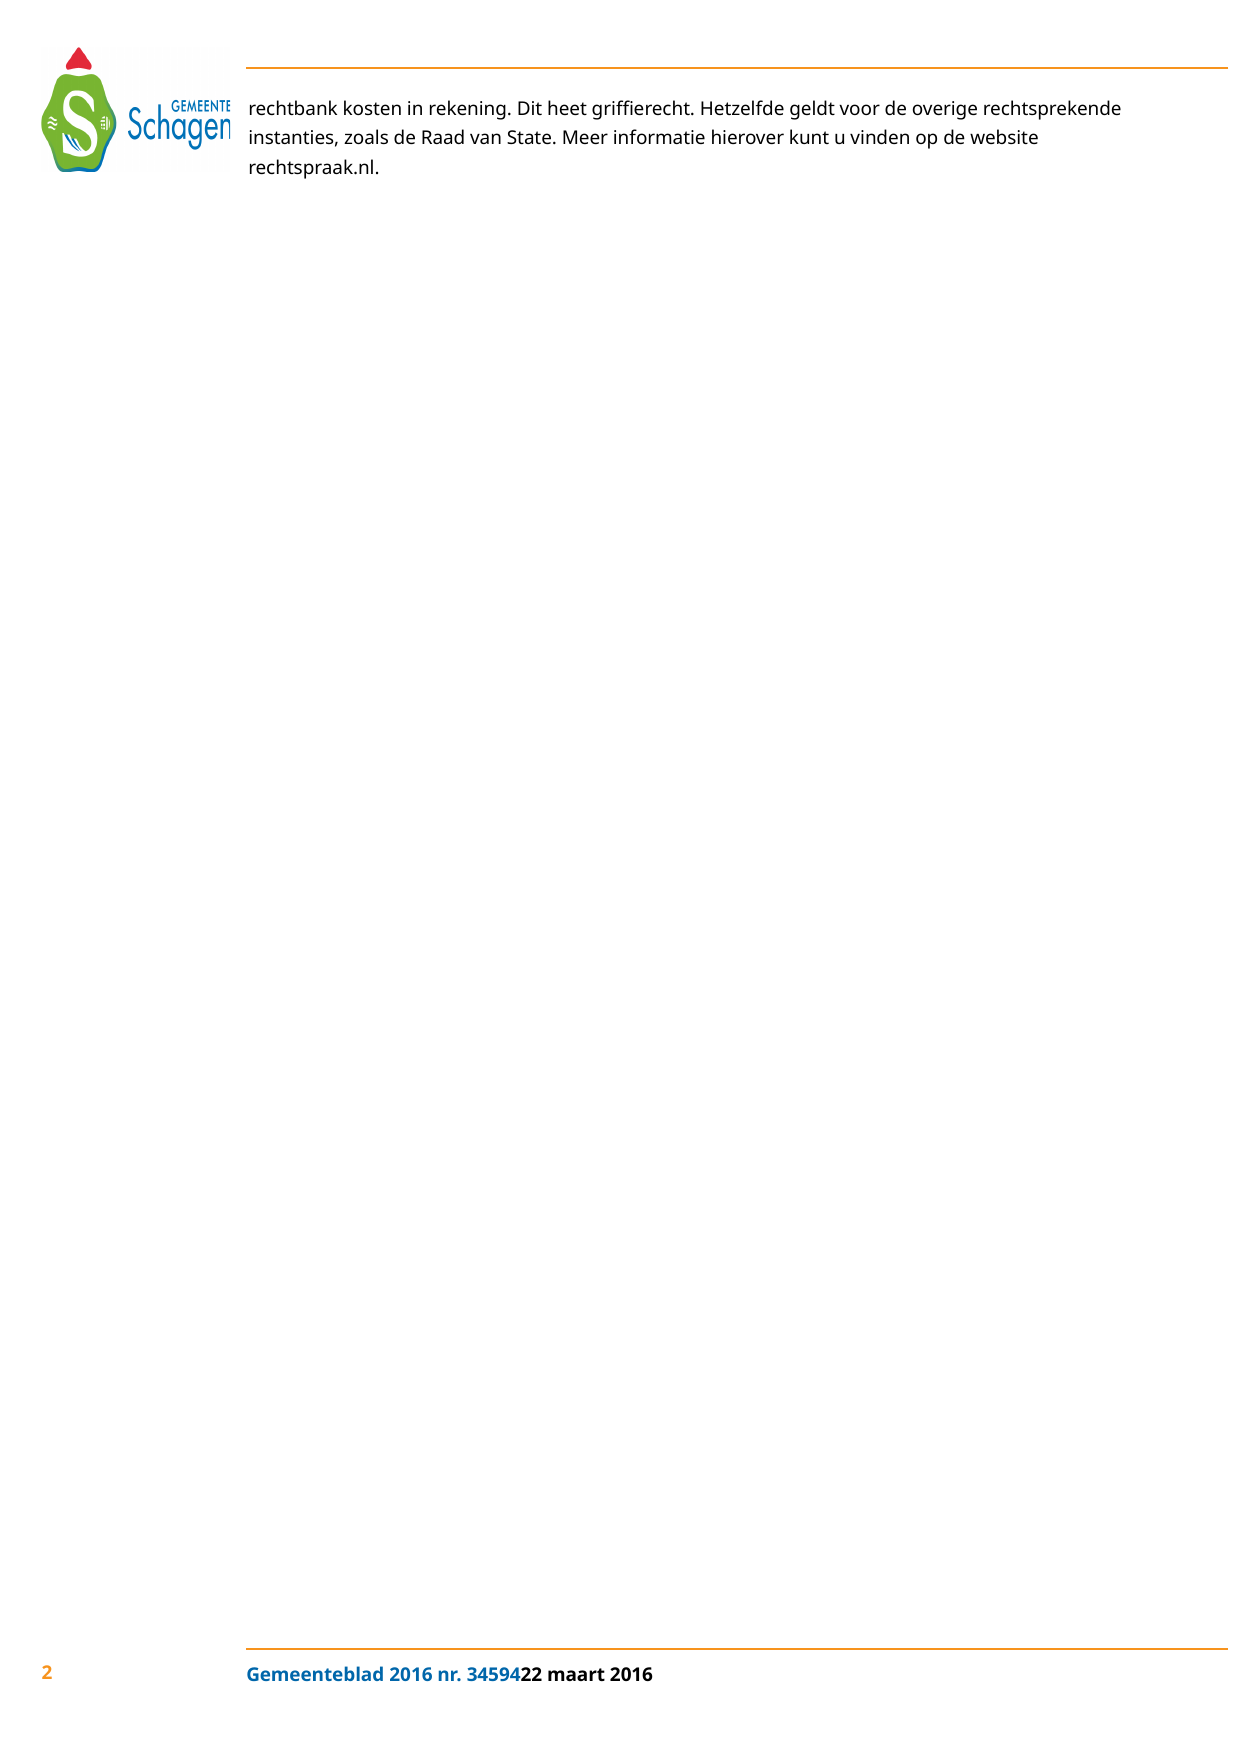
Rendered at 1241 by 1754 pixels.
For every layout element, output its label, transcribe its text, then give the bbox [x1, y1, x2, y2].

picture [41, 47, 231, 172]
text rechtbank kosten in rekening. Dit heet griffierecht. Hetzelfde geldt voor de overige rechtsprekende instanties, zoals de Raad van State. Meer informatie hierover kunt u vinden op de website rechtspraak.nl. [248, 95, 1152, 180]
